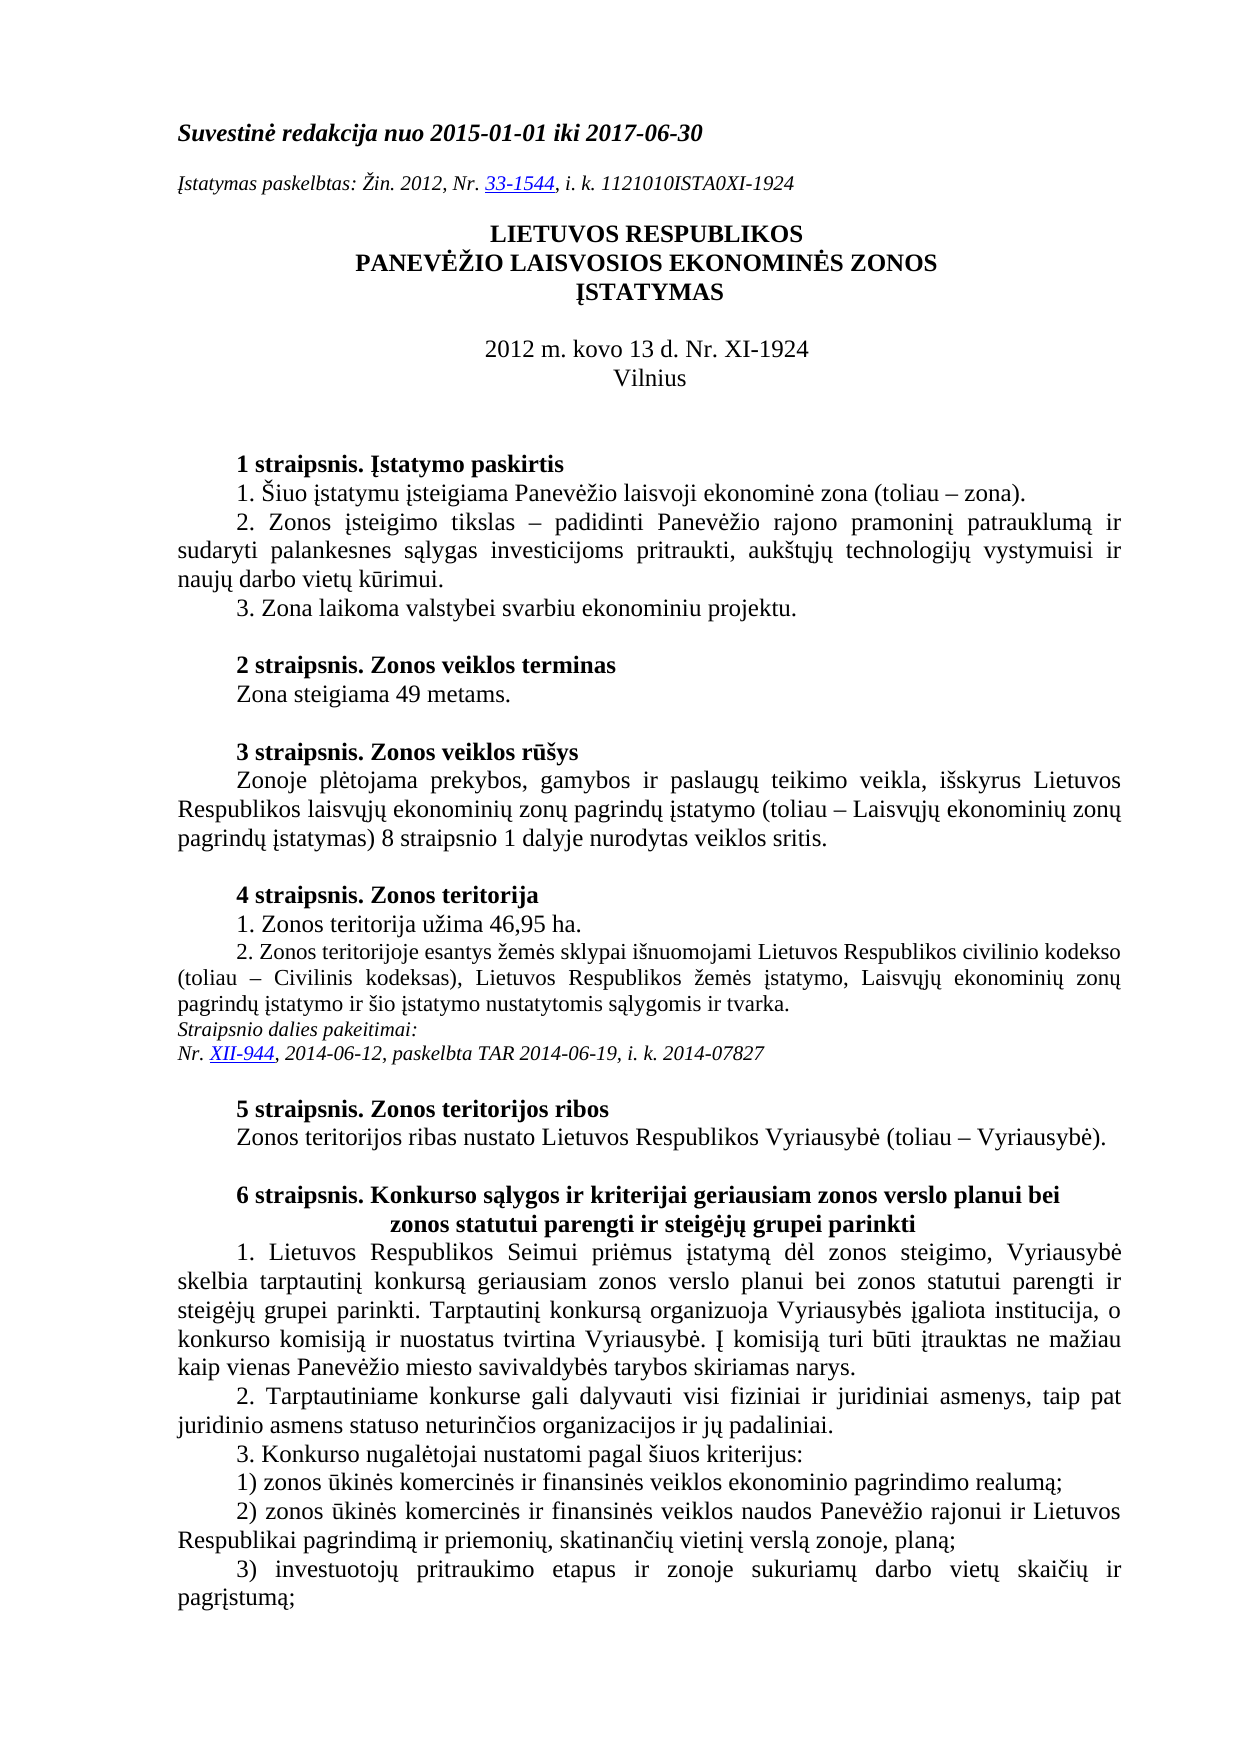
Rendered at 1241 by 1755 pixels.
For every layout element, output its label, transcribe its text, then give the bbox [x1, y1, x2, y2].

text 2) zonos ūkinės komercinės ir finansinės veiklos naudos Panevėžio rajonui ir Lietuvos Respublikai pagrindimą ir priemonių, skatinančių vietinį verslą zonoje, planą; [177, 1496, 1122, 1554]
text 6 straipsnis. Konkurso sąlygos ir kriterijai geriausiam zonos verslo planui bei zonos statutui parengti ir steigėjų grupei parinkti [236, 1180, 1122, 1237]
text Nr. XII-944, 2014-06-12, paskelbta TAR 2014-06-19, i. k. 2014-07827 [177, 1041, 1122, 1065]
text Zona steigiama 49 metams. [177, 679, 1122, 708]
text 2. Tarptautiniame konkurse gali dalyvauti visi fiziniai ir juridiniai asmenys, taip pat juridinio asmens statuso neturinčios organizacijos ir jų padaliniai. [177, 1381, 1122, 1439]
text Zonos teritorijos ribas nustato Lietuvos Respublikos Vyriausybė (toliau – Vyriausybė). [177, 1122, 1122, 1151]
text Straipsnio dalies pakeitimai: [177, 1017, 1122, 1041]
text 1) zonos ūkinės komercinės ir finansinės veiklos ekonominio pagrindimo realumą; [177, 1467, 1122, 1496]
text 5 straipsnis. Zonos teritorijos ribos [177, 1094, 1122, 1122]
text 1. Lietuvos Respublikos Seimui priėmus įstatymą dėl zonos steigimo, Vyriausybė skelbia tarptautinį konkursą geriausiam zonos verslo planui bei zonos statutui parengti ir steigėjų grupei parinkti. Tarptautinį konkursą organizuoja Vyriausybės įgaliota institucija, o konkurso komisiją ir nuostatus tvirtina Vyriausybė. Į komisiją turi būti įtrauktas ne mažiau kaip vienas Panevėžio miesto savivaldybės tarybos skiriamas narys. [177, 1237, 1122, 1381]
text 2012 m. kovo 13 d. Nr. XI-1924 [177, 334, 1122, 363]
text Suvestinė redakcija nuo 2015-01-01 iki 2017-06-30 [177, 118, 1122, 147]
text 1 straipsnis. Įstatymo paskirtis [177, 449, 1122, 478]
text LIETUVOS RESPUBLIKOS PANEVĖŽIO LAISVOSIOS EKONOMINĖS ZONOS ĮSTATYMAS [177, 219, 1122, 305]
text 2. Zonos teritorijoje esantys žemės sklypai išnuomojami Lietuvos Respublikos civilinio kodekso (toliau – Civilinis kodeksas), Lietuvos Respublikos žemės įstatymo, Laisvųjų ekonominių zonų pagrindų įstatymo ir šio įstatymo nustatytomis sąlygomis ir tvarka. [177, 938, 1122, 1017]
text 3 straipsnis. Zonos veiklos rūšys [177, 737, 1122, 765]
text 3. Konkurso nugalėtojai nustatomi pagal šiuos kriterijus: [177, 1439, 1122, 1467]
text 4 straipsnis. Zonos teritorija [177, 880, 1122, 909]
text 3. Zona laikoma valstybei svarbiu ekonominiu projektu. [177, 593, 1122, 622]
text Vilnius [177, 363, 1122, 392]
text 2 straipsnis. Zonos veiklos terminas [177, 650, 1122, 679]
text Įstatymas paskelbtas: Žin. 2012, Nr. 33-1544, i. k. 1121010ISTA0XI-1924 [177, 171, 1122, 195]
text 3) investuotojų pritraukimo etapus ir zonoje sukuriamų darbo vietų skaičių ir pagrįstumą; [177, 1554, 1122, 1611]
text 1. Šiuo įstatymu įsteigiama Panevėžio laisvoji ekonominė zona (toliau – zona). [177, 478, 1122, 507]
text 1. Zonos teritorija užima 46,95 ha. [177, 909, 1122, 938]
text Zonoje plėtojama prekybos, gamybos ir paslaugų teikimo veikla, išskyrus Lietuvos Respublikos laisvųjų ekonominių zonų pagrindų įstatymo (toliau – Laisvųjų ekonominių zonų pagrindų įstatymas) 8 straipsnio 1 dalyje nurodytas veiklos sritis. [177, 765, 1122, 852]
text 2. Zonos įsteigimo tikslas – padidinti Panevėžio rajono pramoninį patrauklumą ir sudaryti palankesnes sąlygas investicijoms pritraukti, aukštųjų technologijų vystymuisi ir naujų darbo vietų kūrimui. [177, 507, 1122, 593]
